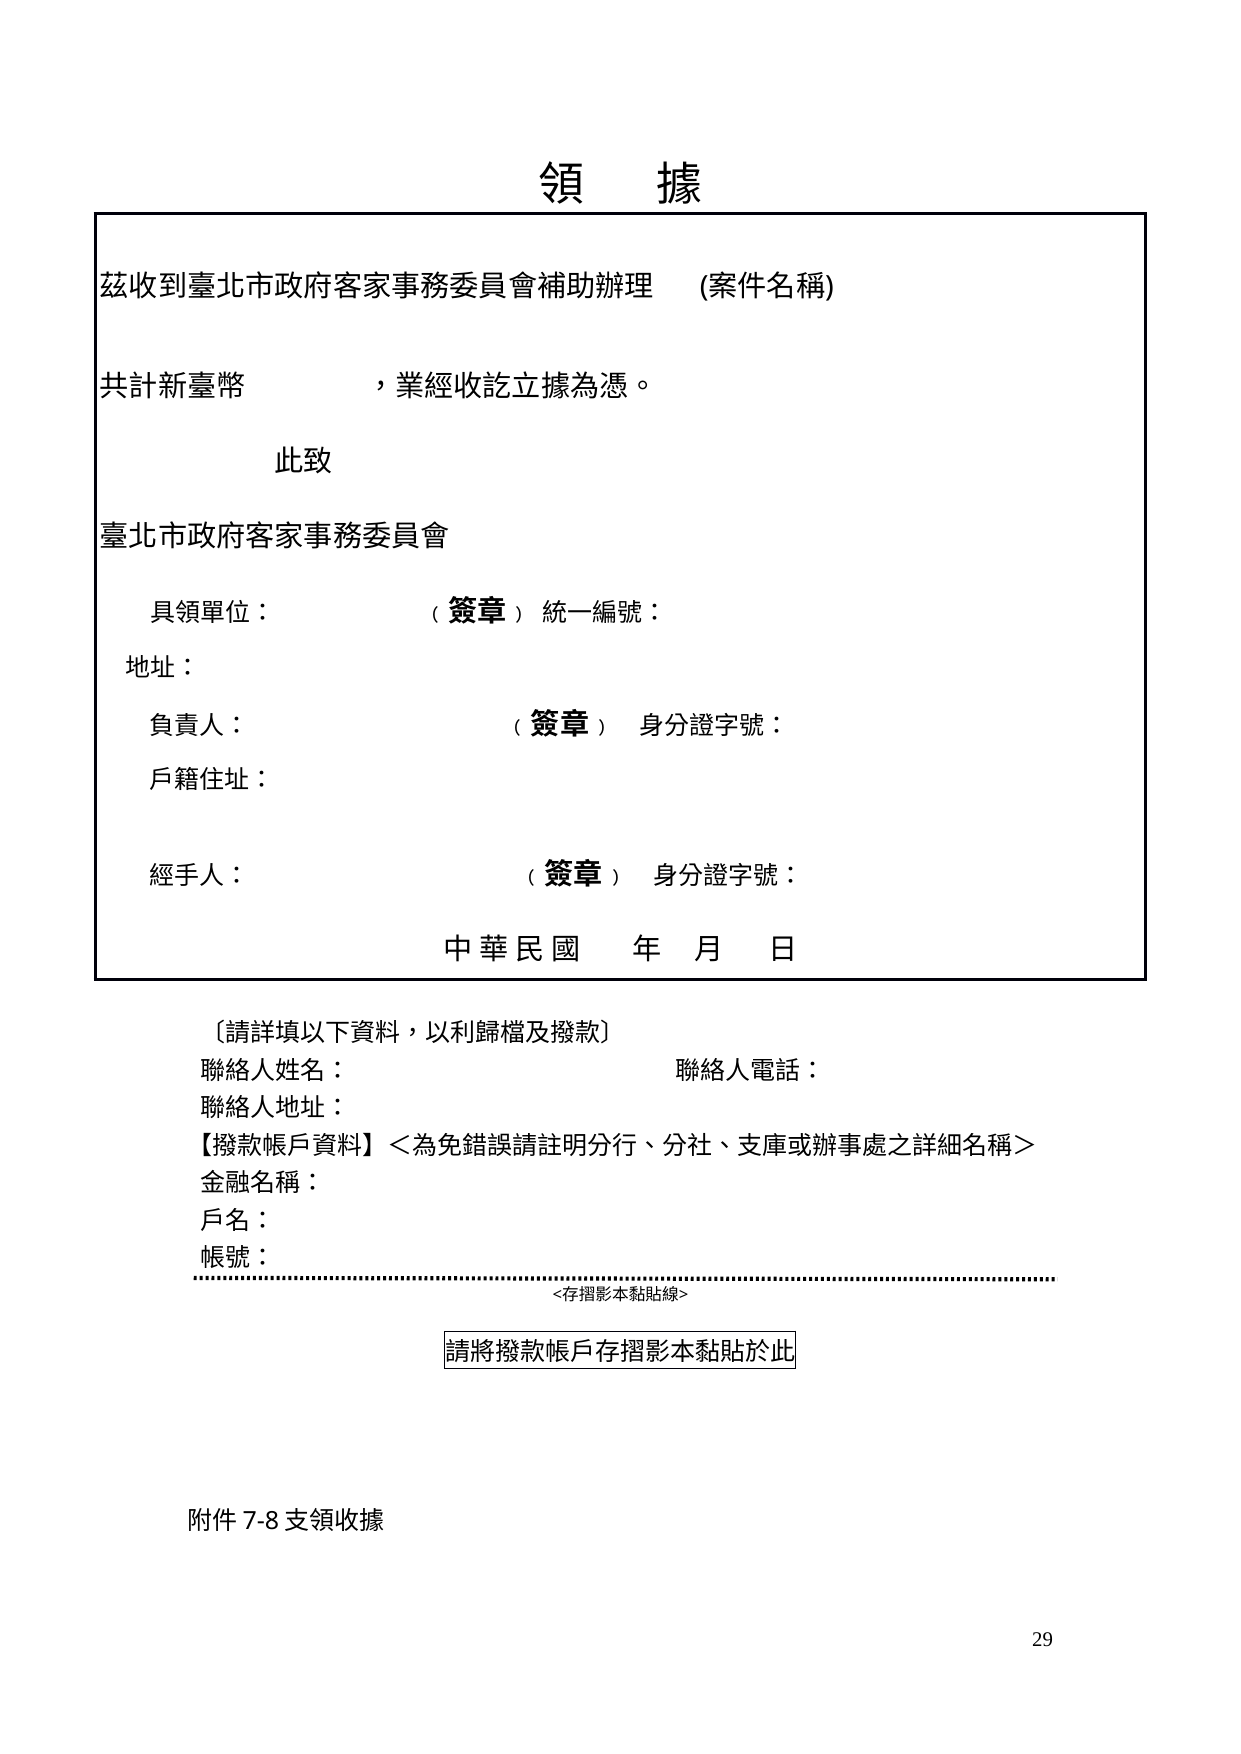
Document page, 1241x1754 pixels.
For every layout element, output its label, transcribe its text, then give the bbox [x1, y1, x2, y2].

text 聯絡人地址： [187, 1081, 1053, 1118]
text 帳號： [187, 1231, 1053, 1268]
text 戶名： [187, 1193, 1053, 1231]
text 附件7-8支領收據 [187, 1493, 1053, 1531]
table_header 茲收到臺北市政府客家事務委員會補助辦理 (案件名稱) 共計新臺幣 ，業經收訖立據為憑。 此致 臺北市政府客家事務委員會 具領單位： ﹙簽章﹚ 統一編號： 地址： 負責人： ﹙簽章﹚ 身分證字號： 戶籍住址： 經手人： ﹙簽章﹚ 身分證字號： 中 華 民 國 年 月 日 [97, 215, 1144, 978]
text 〔請詳填以下資料，以利歸檔及撥款〕 [187, 1006, 1053, 1043]
text 領 據 [187, 137, 1053, 212]
text 聯絡人姓名： 聯絡人電話： [187, 1043, 1053, 1081]
text 【撥款帳戶資料】＜為免錯誤請註明分行、分社、支庫或辦事處之詳細名稱＞ [187, 1118, 1053, 1156]
text 金融名稱： [187, 1156, 1053, 1193]
text <存摺影本黏貼線> [187, 1268, 1053, 1306]
text 請將撥款帳戶存摺影本黏貼於此 [187, 1306, 1053, 1381]
